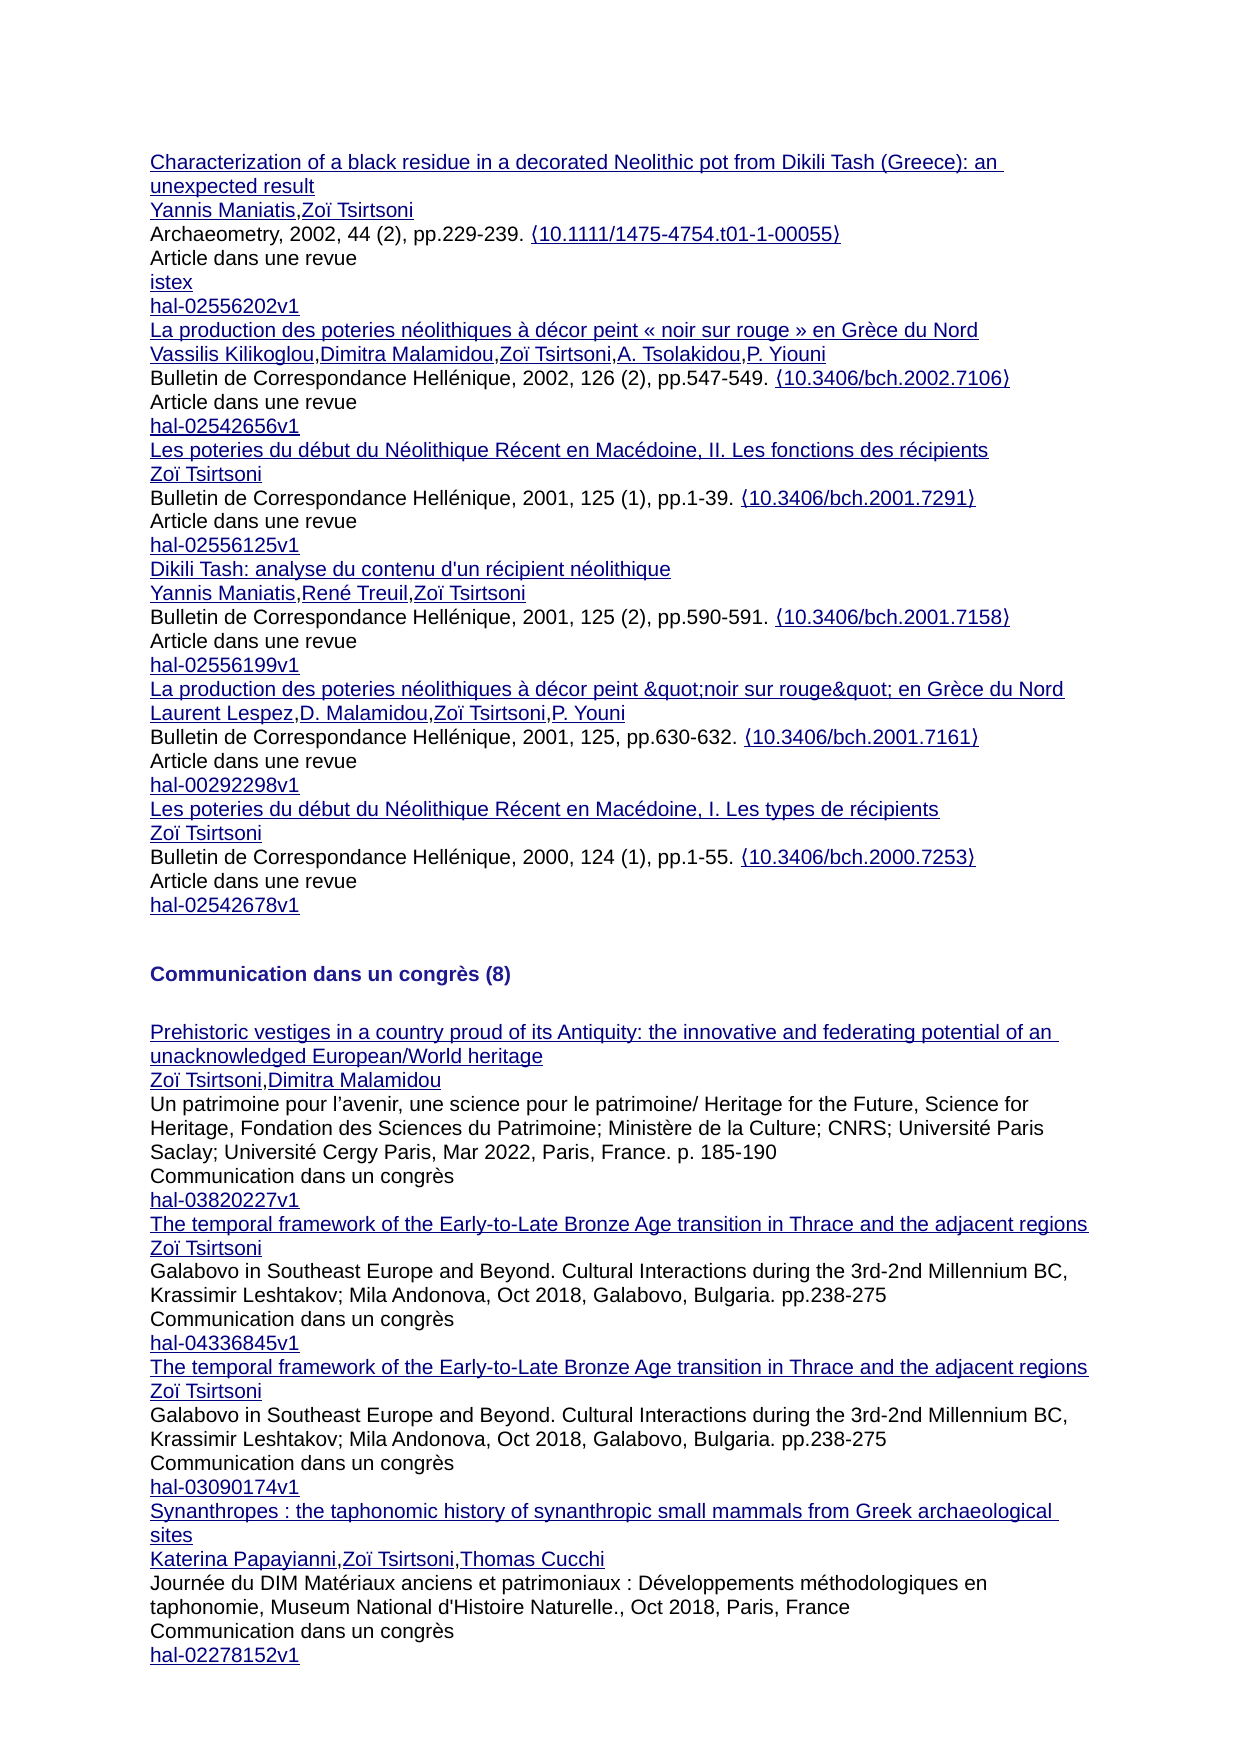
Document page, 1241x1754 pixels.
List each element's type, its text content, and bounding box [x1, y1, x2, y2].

subtitle Communication dans un congrès (8) [150, 961, 1090, 985]
table_cell Dikili Tash: analyse du contenu d'un récipient néolithique Yannis Maniatis,René Treuil,Zoï Tsirtsoni Bulletin de Correspondance Hellénique, 2001, 125 (2), pp.590-591. ⟨10.3406/bch.2001.7158⟩ Article dans une revue hal-02556199v1 [150, 557, 1090, 677]
table_cell Characterization of a black residue in a decorated Neolithic pot from Dikili Tash (Greece): an unexpected result Yannis Maniatis,Zoï Tsirtsoni Archaeometry, 2002, 44 (2), pp.229-239. ⟨10.1111/1475-4754.t01-1-00055⟩ Article dans une revue istex hal-02556202v1 [150, 150, 1090, 318]
table_cell La production des poteries néolithiques à décor peint &quot;noir sur rouge&quot; en Grèce du Nord Laurent Lespez,D. Malamidou,Zoï Tsirtsoni,P. Youni Bulletin de Correspondance Hellénique, 2001, 125, pp.630-632. ⟨10.3406/bch.2001.7161⟩ Article dans une revue hal-00292298v1 [150, 677, 1090, 797]
table_cell The temporal framework of the Early-to-Late Bronze Age transition in Thrace and the adjacent regions Zoï Tsirtsoni Galabovo in Southeast Europe and Beyond. Cultural Interactions during the 3rd-2nd Millennium BC, Krassimir Leshtakov; Mila Andonova, Oct 2018, Galabovo, Bulgaria. pp.238-275 Communication dans un congrès hal-03090174v1 [150, 1355, 1090, 1499]
table_cell Les poteries du début du Néolithique Récent en Macédoine, I. Les types de récipients Zoï Tsirtsoni Bulletin de Correspondance Hellénique, 2000, 124 (1), pp.1-55. ⟨10.3406/bch.2000.7253⟩ Article dans une revue hal-02542678v1 [150, 797, 1090, 917]
table_cell Synanthropes : the taphonomic history of synanthropic small mammals from Greek archaeological sites Katerina Papayianni,Zoï Tsirtsoni,Thomas Cucchi Journée du DIM Matériaux anciens et patrimoniaux : Développements méthodologiques en taphonomie, Museum National d'Histoire Naturelle., Oct 2018, Paris, France Communication dans un congrès hal-02278152v1 [150, 1499, 1090, 1667]
table_cell Les poteries du début du Néolithique Récent en Macédoine, II. Les fonctions des récipients Zoï Tsirtsoni Bulletin de Correspondance Hellénique, 2001, 125 (1), pp.1-39. ⟨10.3406/bch.2001.7291⟩ Article dans une revue hal-02556125v1 [150, 438, 1090, 557]
table_cell La production des poteries néolithiques à décor peint « noir sur rouge » en Grèce du Nord Vassilis Kilikoglou,Dimitra Malamidou,Zoï Tsirtsoni,A. Tsolakidou,P. Yiouni Bulletin de Correspondance Hellénique, 2002, 126 (2), pp.547-549. ⟨10.3406/bch.2002.7106⟩ Article dans une revue hal-02542656v1 [150, 318, 1090, 437]
table_header Prehistoric vestiges in a country proud of its Antiquity: the innovative and federating potential of an unacknowledged European/World heritage Zoï Tsirtsoni,Dimitra Malamidou Un patrimoine pour l’avenir, une science pour le patrimoine/ Heritage for the Future, Science for Heritage, Fondation des Sciences du Patrimoine; Ministère de la Culture; CNRS; Université Paris Saclay; Université Cergy Paris, Mar 2022, Paris, France. p. 185-190 Communication dans un congrès hal-03820227v1 [150, 1020, 1090, 1211]
table_cell The temporal framework of the Early-to-Late Bronze Age transition in Thrace and the adjacent regions Zoï Tsirtsoni Galabovo in Southeast Europe and Beyond. Cultural Interactions during the 3rd-2nd Millennium BC, Krassimir Leshtakov; Mila Andonova, Oct 2018, Galabovo, Bulgaria. pp.238-275 Communication dans un congrès hal-04336845v1 [150, 1211, 1090, 1355]
